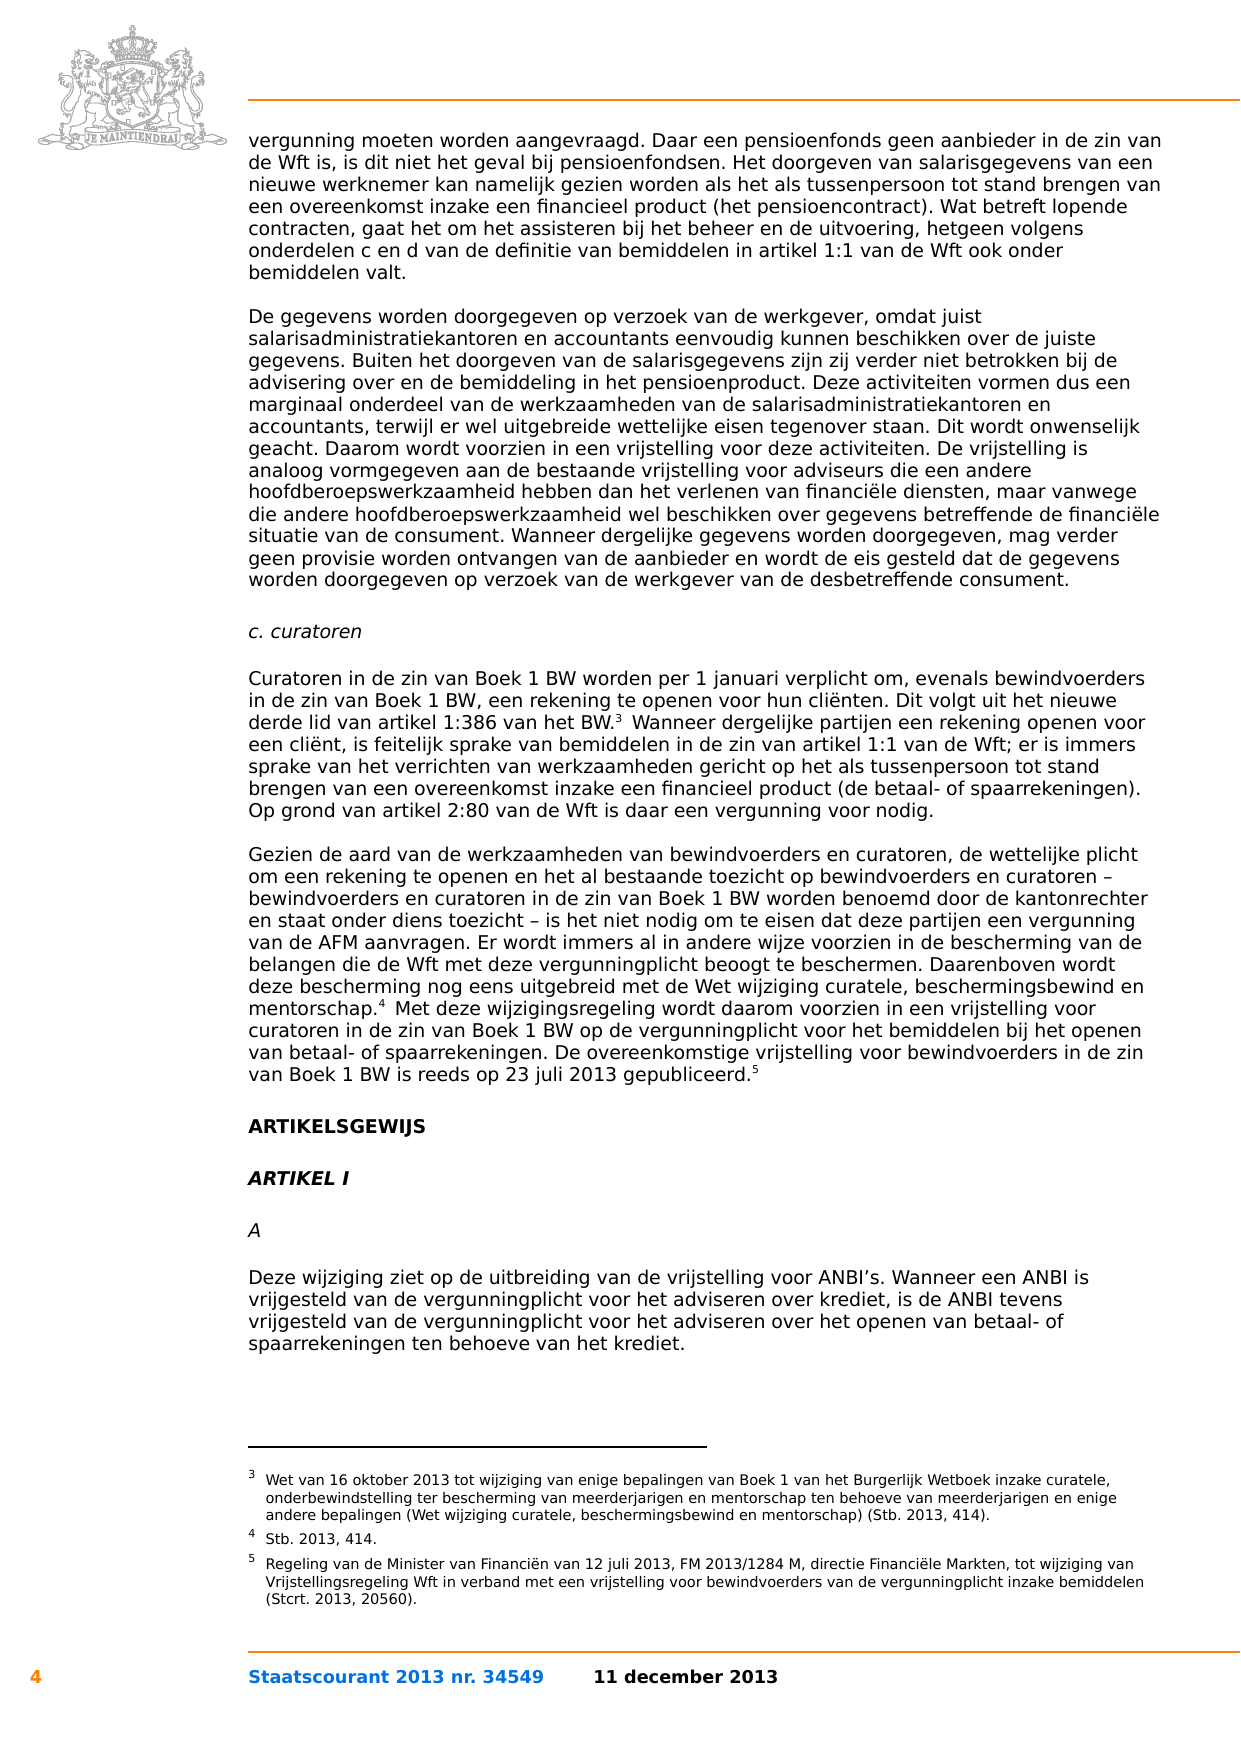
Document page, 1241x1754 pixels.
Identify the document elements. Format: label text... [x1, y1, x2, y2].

text vergunning moeten worden aangevraagd. Daar een pensioenfonds geen aanbieder in de zin van de Wft is, is dit niet het geval bij pensioenfondsen. Het doorgeven van salarisgegevens van een nieuwe werknemer kan namelijk gezien worden als het als tussenpersoon tot stand brengen van een overeenkomst inzake een financieel product (het pensioencontract). Wat betreft lopende contracten, gaat het om het assisteren bij het beheer en de uitvoering, hetgeen volgens onderdelen c en d van de definitie van bemiddelen in artikel 1:1 van de Wft ook onder bemiddelen valt. [248, 130, 1163, 284]
subtitle c. curatoren [248, 621, 1163, 643]
subtitle ARTIKEL I [248, 1168, 1163, 1190]
text Wet van 16 oktober 2013 tot wijziging van enige bepalingen van Boek 1 van het Burgerlijk Wetboek inzake curatele, onderbewindstelling ter bescherming van meerderjarigen en mentorschap ten behoeve van meerderjarigen en enige andere bepalingen (Wet wijziging curatele, beschermingsbewind en mentorschap) (Stb. 2013, 414). [248, 1468, 1163, 1524]
text Deze wijziging ziet op de uitbreiding van de vrijstelling voor ANBI’s. Wanneer een ANBI is vrijgesteld van de vergunningplicht voor het adviseren over krediet, is de ANBI tevens vrijgesteld van de vergunningplicht voor het adviseren over het openen van betaal- of spaarrekeningen ten behoeve van het krediet. [248, 1267, 1163, 1355]
picture [38, 25, 227, 150]
subtitle ARTIKELSGEWIJS [248, 1116, 1163, 1138]
text Regeling van de Minister van Financiën van 12 juli 2013, FM 2013/1284 M, directie Financiële Markten, tot wijziging van Vrijstellingsregeling Wft in verband met een vrijstelling voor bewindvoerders van de vergunningplicht inzake bemiddelen (Stcrt. 2013, 20560). [248, 1552, 1163, 1608]
subtitle A [248, 1220, 1163, 1242]
text De gegevens worden doorgegeven op verzoek van de werkgever, omdat juist salarisadministratiekantoren en accountants eenvoudig kunnen beschikken over de juiste gegevens. Buiten het doorgeven van de salarisgegevens zijn zij verder niet betrokken bij de advisering over en de bemiddeling in het pensioenproduct. Deze activiteiten vormen dus een marginaal onderdeel van de werkzaamheden van de salarisadministratiekantoren en accountants, terwijl er wel uitgebreide wettelijke eisen tegenover staan. Dit wordt onwenselijk geacht. Daarom wordt voorzien in een vrijstelling voor deze activiteiten. De vrijstelling is analoog vormgegeven aan de bestaande vrijstelling voor adviseurs die een andere hoofdberoepswerkzaamheid hebben dan het verlenen van financiële diensten, maar vanwege die andere hoofdberoepswerkzaamheid wel beschikken over gegevens betreffende de financiële situatie van de consument. Wanneer dergelijke gegevens worden doorgegeven, mag verder geen provisie worden ontvangen van de aanbieder en wordt de eis gesteld dat de gegevens worden doorgegeven op verzoek van de werkgever van de desbetreffende consument. [248, 306, 1163, 591]
text Curatoren in de zin van Boek 1 BW worden per 1 januari verplicht om, evenals bewindvoerders in de zin van Boek 1 BW, een rekening te openen voor hun cliënten. Dit volgt uit het nieuwe derde lid van artikel 1:386 van het BW. Wanneer dergelijke partijen een rekening openen voor een cliënt, is feitelijk sprake van bemiddelen in de zin van artikel 1:1 van de Wft; er is immers sprake van het verrichten van werkzaamheden gericht op het als tussenpersoon tot stand brengen van een overeenkomst inzake een financieel product (de betaal- of spaarrekeningen). Op grond van artikel 2:80 van de Wft is daar een vergunning voor nodig. [248, 668, 1163, 822]
text Stb. 2013, 414. [248, 1527, 1163, 1549]
text Gezien de aard van de werkzaamheden van bewindvoerders en curatoren, de wettelijke plicht om een rekening te openen en het al bestaande toezicht op bewindvoerders en curatoren – bewindvoerders en curatoren in de zin van Boek 1 BW worden benoemd door de kantonrechter en staat onder diens toezicht – is het niet nodig om te eisen dat deze partijen een vergunning van de AFM aanvragen. Er wordt immers al in andere wijze voorzien in de bescherming van de belangen die de Wft met deze vergunningplicht beoogt te beschermen. Daarenboven wordt deze bescherming nog eens uitgebreid met de Wet wijziging curatele, beschermingsbewind en mentorschap. Met deze wijzigingsregeling wordt daarom voorzien in een vrijstelling voor curatoren in de zin van Boek 1 BW op de vergunningplicht voor het bemiddelen bij het openen van betaal- of spaarrekeningen. De overeenkomstige vrijstelling voor bewindvoerders in de zin van Boek 1 BW is reeds op 23 juli 2013 gepubliceerd. [248, 844, 1163, 1086]
